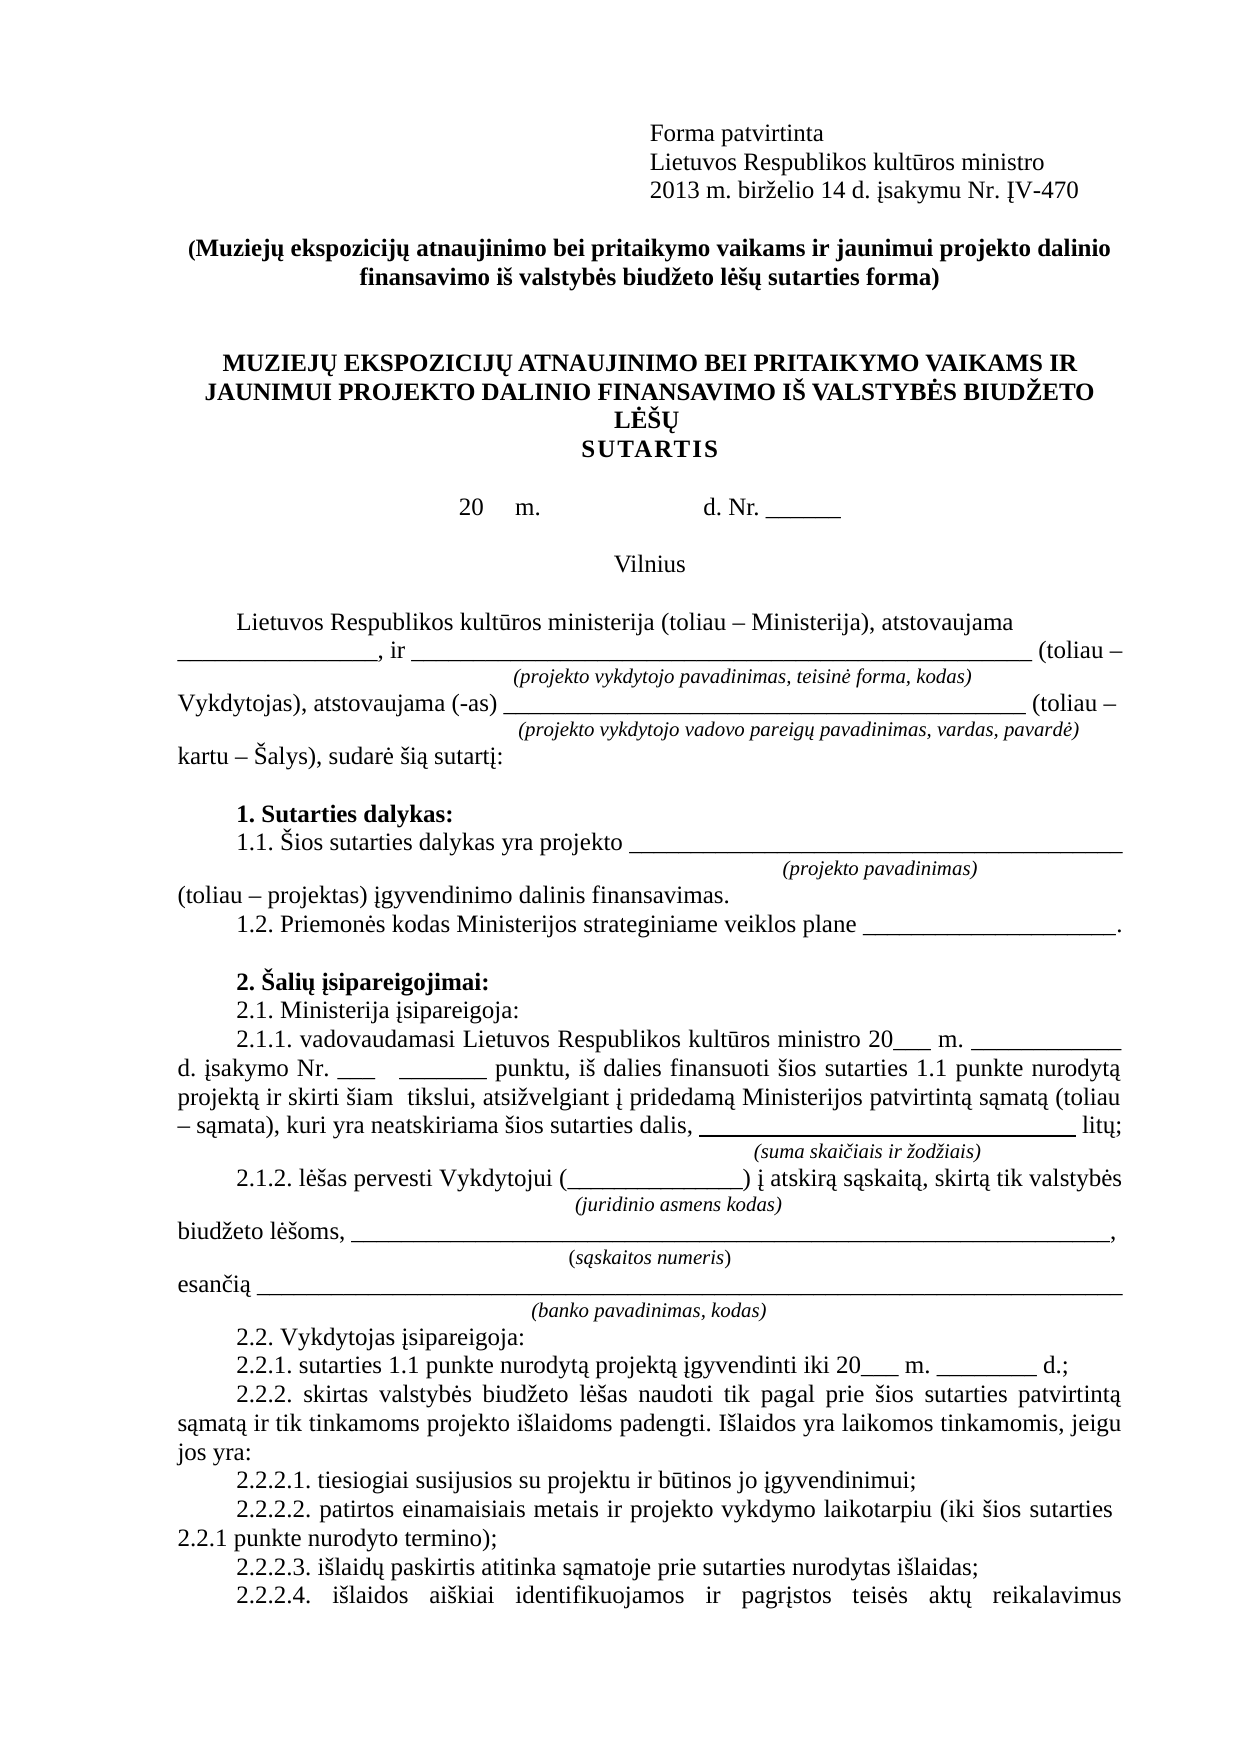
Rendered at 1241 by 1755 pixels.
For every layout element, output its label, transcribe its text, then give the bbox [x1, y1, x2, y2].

text MUZIEJŲ EKSPOZICIJŲ ATNAUJINIMO BEI PRITAIKYMO VAIKAMS IR JAUNIMUI PROJEKTO DALINIO FINANSAVIMO IŠ VALSTYBĖS BIUDŽETO LĖŠŲ [177, 348, 1122, 434]
text 2.2.2. skirtas valstybės biudžeto lėšas naudoti tik pagal prie šios sutarties patvirtintą sąmatą ir tik tinkamoms projekto išlaidoms padengti. Išlaidos yra laikomos tinkamomis, jeigu jos yra: [177, 1379, 1122, 1465]
text Vykdytojas), atstovaujama (-as) (toliau – [177, 688, 1122, 717]
text 2.1. Ministerija įsipareigoja: [177, 995, 1122, 1024]
text (suma skaičiais ir žodžiais) [615, 1139, 1122, 1163]
text (projekto pavadinimas) [640, 856, 1122, 880]
text 2.1.1. vadovaudamasi Lietuvos Respublikos kultūros ministro 20___ m. ____________ d. įsakymo Nr. ___ _______ punktu, iš dalies finansuoti šios sutarties 1.1 punkte nurodytą projektą ir skirti šiam tikslui, atsižvelgiant į pridedamą Ministerijos patvirtintą sąmatą (toliau – sąmata), kuri yra neatskiriama šios sutarties dalis, litų; [177, 1024, 1122, 1139]
text ________________, ir (toliau – [177, 636, 1122, 664]
text 2.1.2. lėšas pervesti Vykdytojui ( ) į atskirą sąskaitą, skirtą tik valstybės [177, 1163, 1122, 1192]
text 1.1. Šios sutarties dalykas yra projekto [177, 827, 1122, 856]
text 2.2.2.4. išlaidos aiškiai identifikuojamos ir pagrįstos teisės aktų reikalavimus [177, 1580, 1122, 1609]
text (Muziejų ekspozicijų atnaujinimo bei pritaikymo vaikams ir jaunimui projekto dalinio finansavimo iš valstybės biudžeto lėšų sutarties forma) [177, 233, 1122, 291]
text (banko pavadinimas, kodas) [177, 1297, 1122, 1322]
text (toliau – projektas) įgyvendinimo dalinis finansavimas. [177, 880, 1122, 909]
text Lietuvos Respublikos kultūros ministro [649, 147, 1122, 176]
text Forma patvirtinta [649, 118, 1122, 147]
text 2.2.1. sutarties 1.1 punkte nurodytą projektą įgyvendinti iki 20___ m. ________ d.; [177, 1350, 1122, 1379]
text Lietuvos Respublikos kultūros ministerija (toliau – Ministerija), atstovaujama [177, 607, 1122, 636]
text (projekto vykdytojo pavadinimas, teisinė forma, kodas) [365, 664, 1122, 688]
text 1.2. Priemonės kodas Ministerijos strateginiame veiklos plane . [177, 909, 1122, 938]
text (juridinio asmens kodas) [177, 1192, 1122, 1216]
text esančią [177, 1269, 1122, 1297]
text Vilnius [177, 549, 1122, 578]
text 2.2.2.3. išlaidų paskirtis atitinka sąmatoje prie sutarties nurodytas išlaidas; [177, 1552, 1122, 1580]
text 2013 m. birželio 14 d. įsakymu Nr. ĮV-470 [649, 176, 1122, 204]
text 20 m. d. Nr. ______ [177, 492, 1122, 521]
text 2. Šalių įsipareigojimai: [177, 967, 1122, 995]
text (projekto vykdytojo vadovo pareigų pavadinimas, vardas, pavardė) [477, 717, 1122, 741]
text 2.2.2.1. tiesiogiai susijusios su projektu ir būtinos jo įgyvendinimui; [177, 1465, 1122, 1494]
text 2.2.2.2. patirtos einamaisiais metais ir projekto vykdymo laikotarpiu (iki šios sutarties 2.2.1 punkte nurodyto termino); [177, 1494, 1122, 1552]
text biudžeto lėšoms, , [177, 1216, 1122, 1245]
text kartu – Šalys), sudarė šią sutartį: [177, 741, 1122, 770]
text SUTARTIS [177, 434, 1122, 463]
text 2.2. Vykdytojas įsipareigoja: [177, 1322, 1122, 1350]
text 1. Sutarties dalykas: [177, 799, 1122, 827]
text (sąskaitos numeris) [177, 1245, 1122, 1269]
